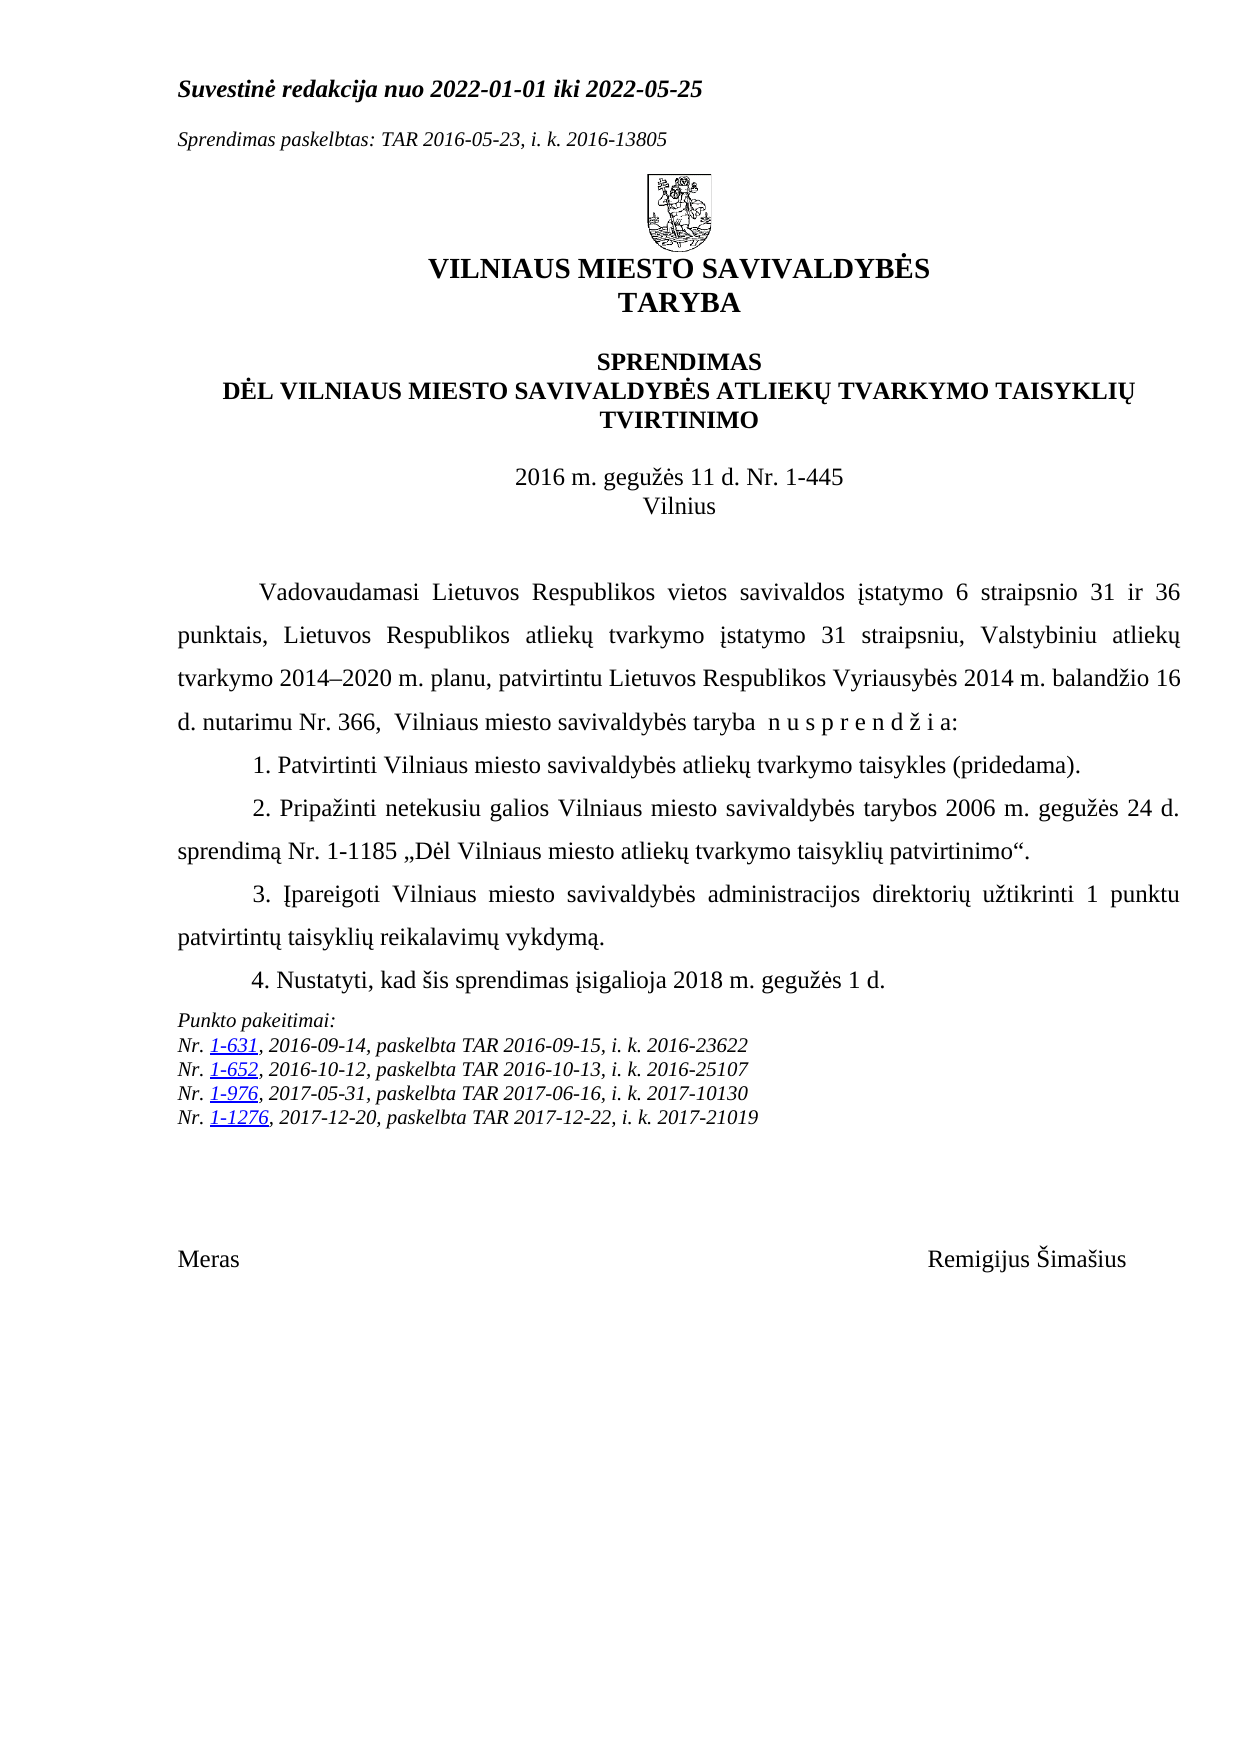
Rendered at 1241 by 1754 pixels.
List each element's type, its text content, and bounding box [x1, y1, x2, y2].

text 2. Pripažinti netekusiu galios Vilniaus miesto savivaldybės tarybos 2006 m. gegužės 24 d. sprendimą Nr. 1-1185 „Dėl Vilniaus miesto atliekų tvarkymo taisyklių patvirtinimo“. [177, 793, 1181, 865]
text 3. Įpareigoti Vilniaus miesto savivaldybės administracijos direktorių užtikrinti 1 punktu patvirtintų taisyklių reikalavimų vykdymą. [177, 879, 1181, 951]
text DĖL VILNIAUS MIESTO SAVIVALDYBĖS ATLIEKŲ TVARKYMO TAISYKLIŲ TVIRTINIMO [177, 376, 1181, 433]
text Sprendimas paskelbtas: TAR 2016-05-23, i. k. 2016-13805 [177, 127, 1181, 151]
text VILNIAUS MIESTO SAVIVALDYBĖS [177, 251, 1181, 285]
text 1. Patvirtinti Vilniaus miesto savivaldybės atliekų tvarkymo taisykles (pridedama). [177, 750, 1181, 778]
text Nr. 1-1276, 2017-12-20, paskelbta TAR 2017-12-22, i. k. 2017-21019 [177, 1105, 1181, 1129]
text 4. Nustatyti, kad šis sprendimas įsigalioja 2018 m. gegužės 1 d. [177, 965, 1181, 994]
text Nr. 1-652, 2016-10-12, paskelbta TAR 2016-10-13, i. k. 2016-25107 [177, 1057, 1181, 1081]
text Nr. 1-631, 2016-09-14, paskelbta TAR 2016-09-15, i. k. 2016-23622 [177, 1032, 1181, 1057]
text 2016 m. gegužės 11 d. Nr. 1-445 [177, 462, 1181, 491]
text Suvestinė redakcija nuo 2022-01-01 iki 2022-05-25 [177, 74, 1181, 103]
text Meras Remigijus Šimašius [177, 1244, 1181, 1272]
text TARYBA [177, 285, 1181, 318]
text Nr. 1-976, 2017-05-31, paskelbta TAR 2017-06-16, i. k. 2017-10130 [177, 1081, 1181, 1105]
text Vilnius [177, 491, 1181, 520]
text Punkto pakeitimai: [177, 1008, 1181, 1032]
text Vadovaudamasi Lietuvos Respublikos vietos savivaldos įstatymo 6 straipsnio 31 ir 36 punktais, Lietuvos Respublikos atliekų tvarkymo įstatymo 31 straipsniu, Valstybiniu atliekų tvarkymo 2014–2020 m. planu, patvirtintu Lietuvos Respublikos Vyriausybės 2014 m. balandžio 16 d. nutarimu Nr. 366, Vilniaus miesto savivaldybės taryba n u s p r e n d ž i a: [177, 577, 1181, 735]
text SPRENDIMAS [177, 347, 1181, 376]
